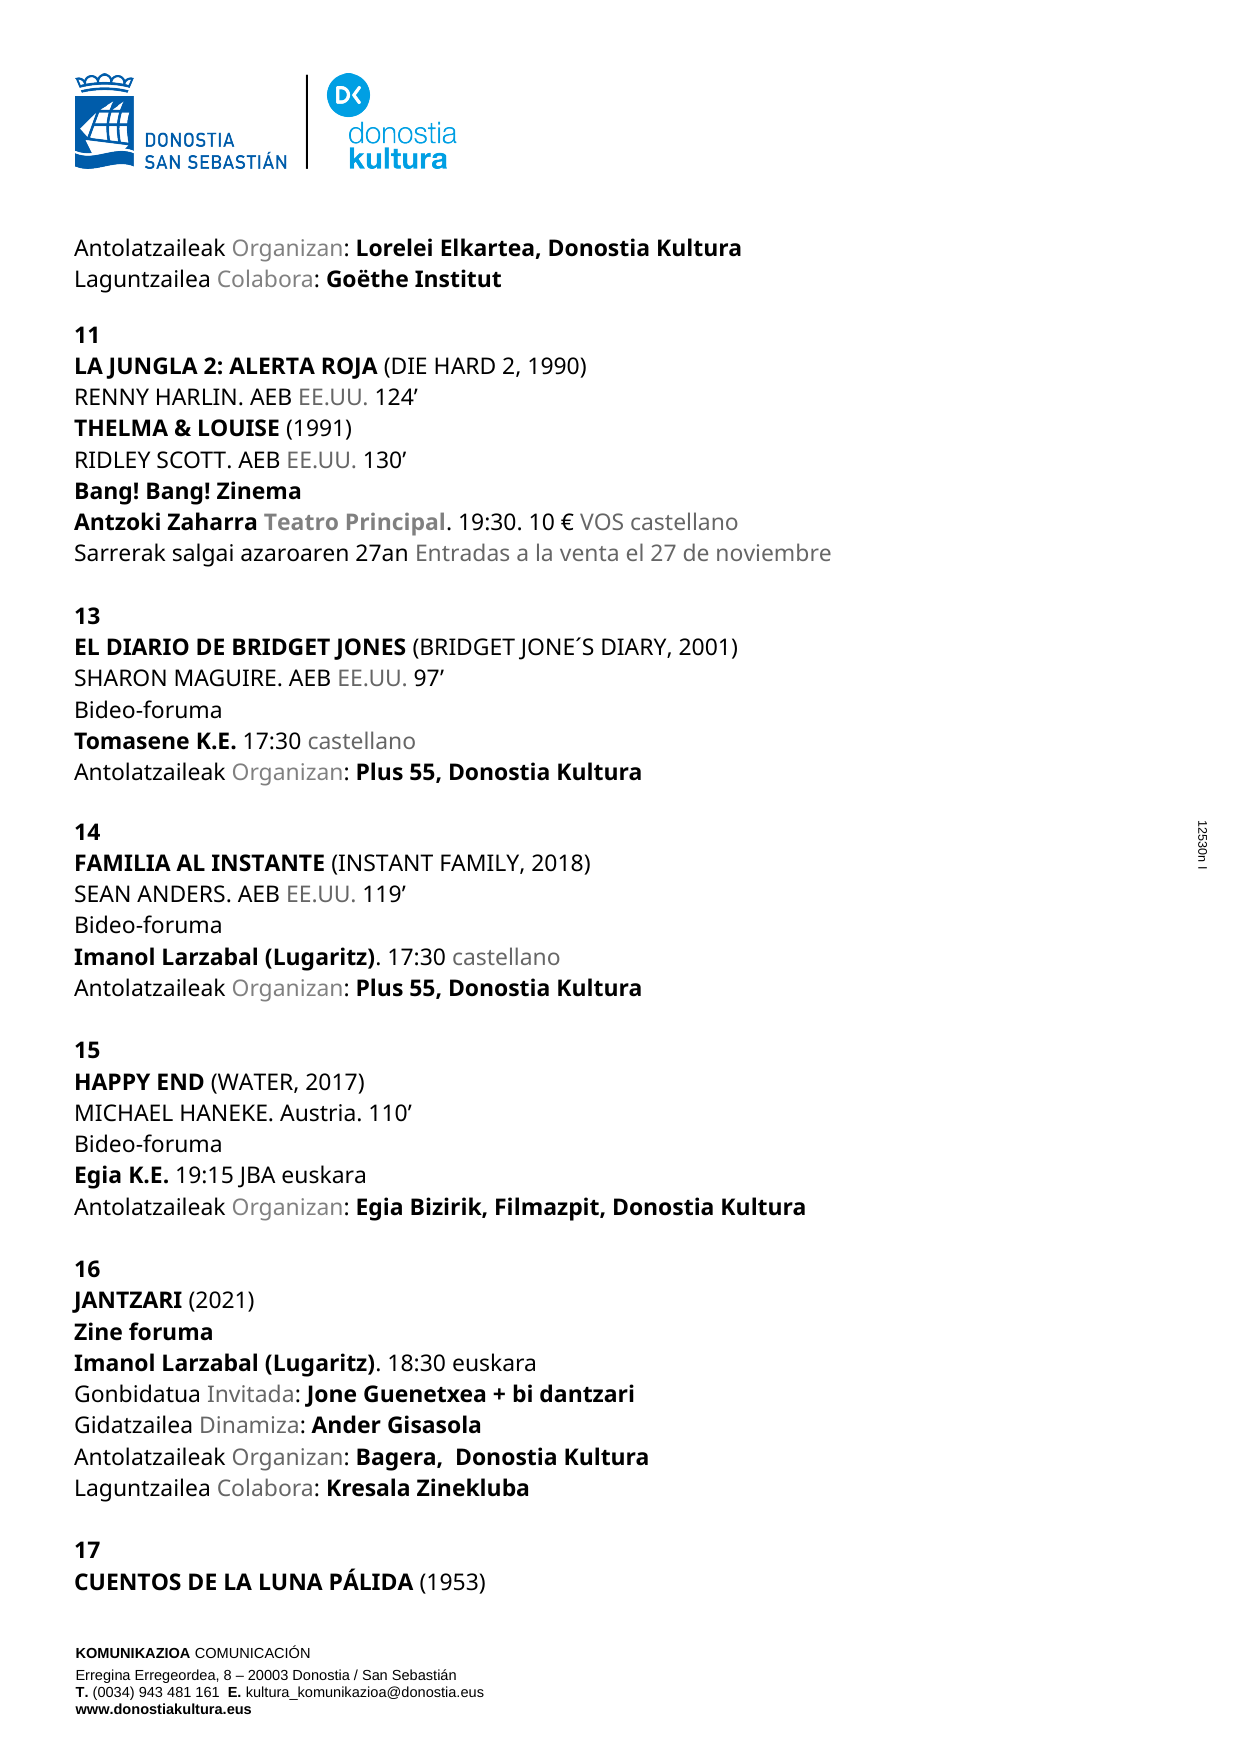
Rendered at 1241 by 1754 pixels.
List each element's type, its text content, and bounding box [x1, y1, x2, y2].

text SHARON MAGUIRE. AEB EE.UU. 97’ [74, 662, 1166, 693]
text 16 [74, 1253, 1166, 1284]
text 14 [74, 816, 1166, 847]
text Antzoki Zaharra Teatro Principal. 19:30. 10 € VOS castellano [74, 506, 1166, 537]
picture [353, 87, 360, 103]
text RENNY HARLIN. AEB EE.UU. 124’ [74, 381, 1166, 412]
text FAMILIA AL INSTANTE (INSTANT FAMILY, 2018) [74, 847, 1166, 878]
text Bideo-foruma [74, 909, 1166, 941]
text Gonbidatua Invitada: Jone Guenetxea + bi dantzari [74, 1378, 1166, 1409]
text 15 [74, 1034, 1166, 1066]
text RIDLEY SCOTT. AEB EE.UU. 130’ [74, 443, 1166, 475]
text LA JUNGLA 2: ALERTA ROJA (DIE HARD 2, 1990) [74, 350, 1166, 381]
text Tomasene K.E. 17:30 castellano [74, 725, 1166, 756]
text 11 [74, 318, 1166, 350]
text EL DIARIO DE BRIDGET JONES (BRIDGET JONE´S DIARY, 2001) [74, 631, 1166, 662]
text Antolatzaileak Organizan: Plus 55, Donostia Kultura [74, 972, 1166, 1003]
text Laguntzailea Colabora: Kresala Zinekluba [74, 1472, 1166, 1503]
text 17 [74, 1534, 1166, 1566]
text Bideo-foruma [74, 693, 1166, 725]
picture [75, 73, 457, 169]
text Zine foruma [74, 1316, 1166, 1347]
text Gidatzailea Dinamiza: Ander Gisasola [74, 1409, 1166, 1441]
text Antolatzaileak Organizan: Egia Bizirik, Filmazpit, Donostia Kultura [74, 1191, 1166, 1222]
text 13 [74, 600, 1166, 631]
text Imanol Larzabal (Lugaritz). 17:30 castellano [74, 941, 1166, 972]
text Antolatzaileak Organizan: Bagera, Donostia Kultura [74, 1441, 1166, 1472]
text Antolatzaileak Organizan: Plus 55, Donostia Kultura [74, 756, 1166, 787]
text Sarrerak salgai azaroaren 27an Entradas a la venta el 27 de noviembre [74, 537, 1166, 568]
text HAPPY END (WATER, 2017) [74, 1066, 1166, 1097]
picture [337, 87, 349, 103]
text JANTZARI (2021) [74, 1284, 1166, 1316]
text Egia K.E. 19:15 JBA euskara [74, 1159, 1166, 1191]
text Bideo-foruma [74, 1128, 1166, 1159]
text THELMA & LOUISE (1991) [74, 412, 1166, 443]
text Bang! Bang! Zinema [74, 475, 1166, 506]
text SEAN ANDERS. AEB EE.UU. 119’ [74, 878, 1166, 909]
text Laguntzailea Colabora: Goëthe Institut [74, 263, 1166, 294]
text Antolatzaileak Organizan: Lorelei Elkartea, Donostia Kultura [74, 232, 1166, 263]
text Imanol Larzabal (Lugaritz). 18:30 euskara [74, 1347, 1166, 1378]
text CUENTOS DE LA LUNA PÁLIDA (1953) [74, 1566, 1166, 1597]
text MICHAEL HANEKE. Austria. 110’ [74, 1097, 1166, 1128]
